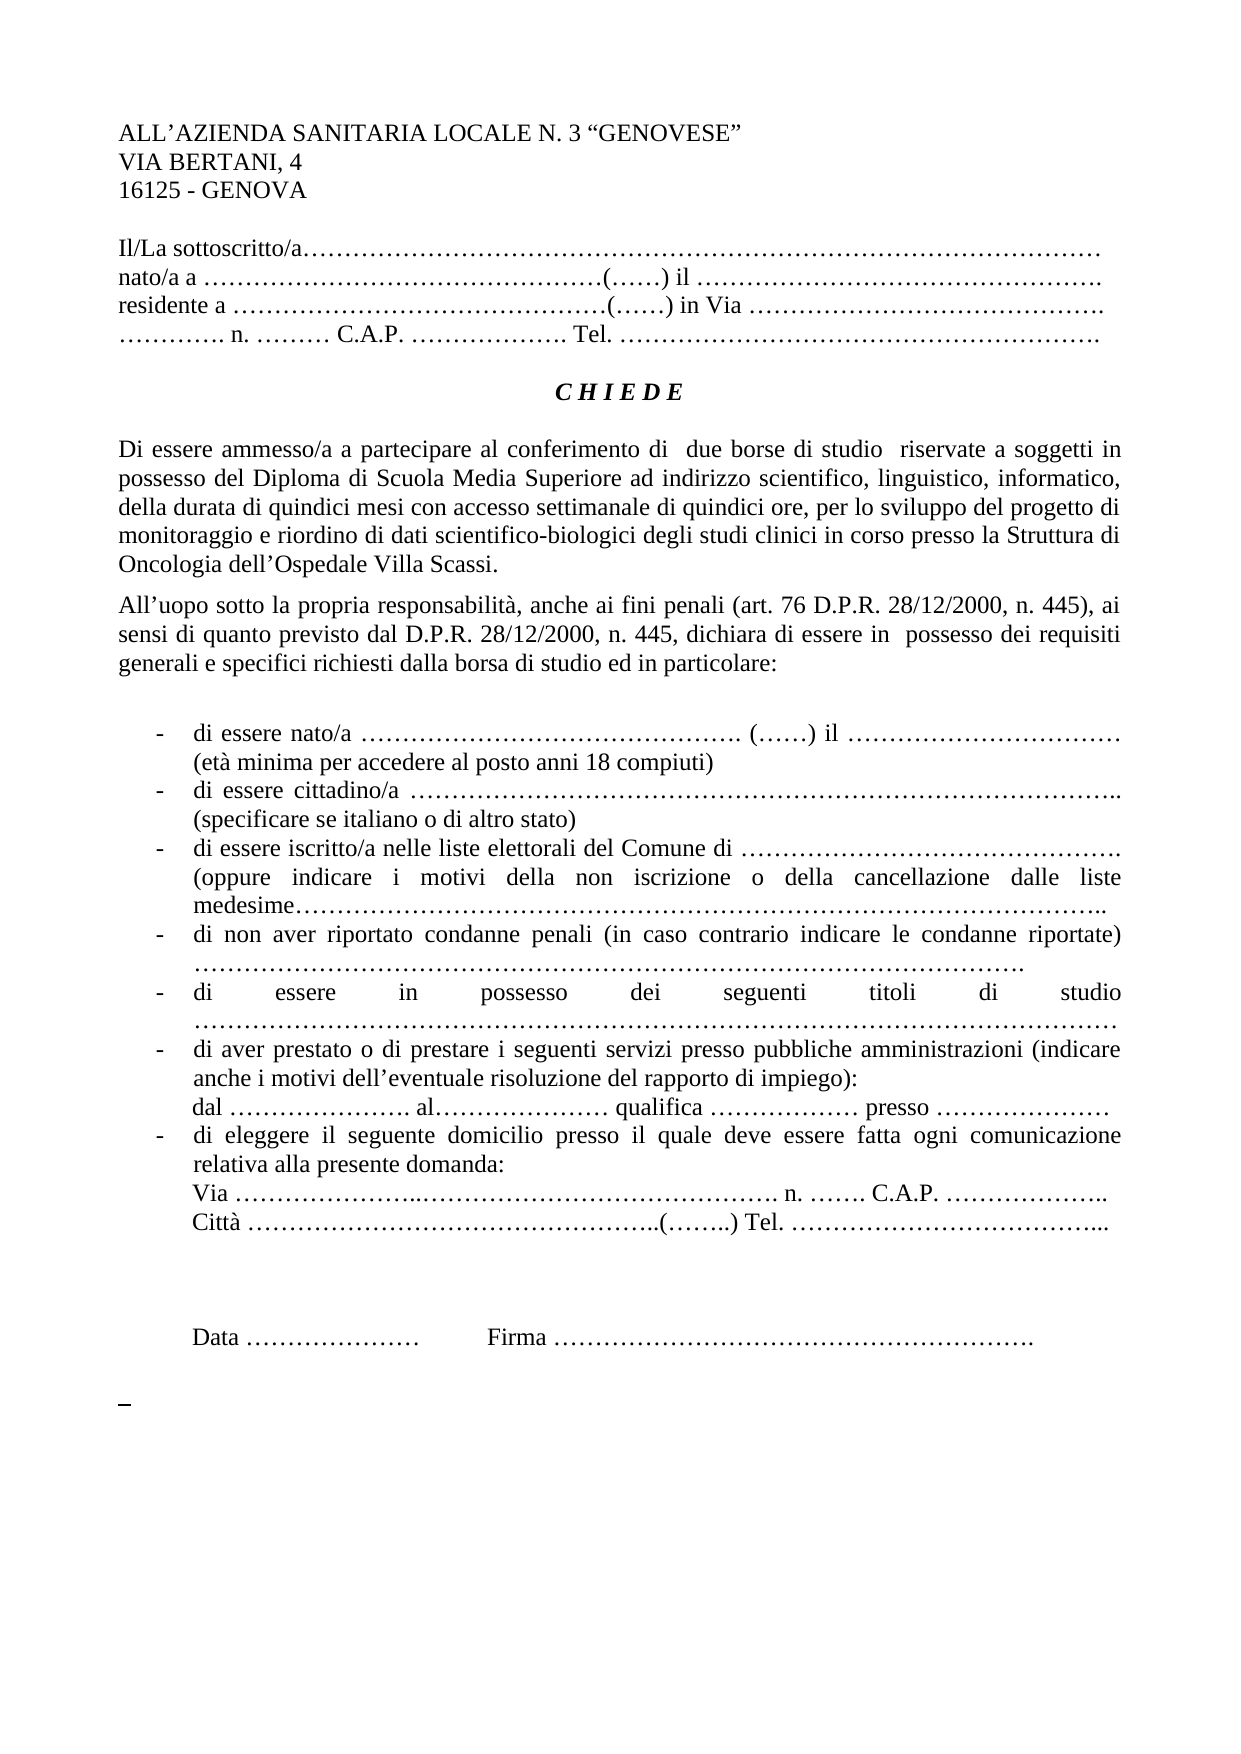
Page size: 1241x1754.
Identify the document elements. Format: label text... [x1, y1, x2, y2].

list di essere in possesso dei seguenti titoli di studio ………………………………………………………………………………………………… [156, 977, 1122, 1034]
text Data ………………… Firma …………………………………………………. [192, 1322, 1122, 1351]
text VIA BERTANI, 4 [118, 147, 1122, 176]
text Via …………………..……………………………………. n. ……. C.A.P. ……………….. [192, 1178, 1122, 1207]
list di non aver riportato condanne penali (in caso contrario indicare le condanne riportate)………………………………………………………………………………………. [156, 919, 1122, 977]
list di essere nato/a ………………………………………. (……) il …………………………… (età minima per accedere al posto anni 18 compiuti) [156, 718, 1122, 776]
text 16125 - GENOVA [118, 176, 1122, 204]
text residente a ………………………………………(……) in Via ……………………………………. [118, 291, 1122, 319]
text All’uopo sotto la propria responsabilità, anche ai fini penali (art. 76 D.P.R. 28/12/2000, n. 445), ai sensi di quanto previsto dal D.P.R. 28/12/2000, n. 445, dichiara di essere in possesso dei requisiti generali e specifici richiesti dalla borsa di studio ed in particolare: [118, 591, 1122, 677]
subtitle C H I E D E [118, 377, 1122, 406]
list di essere cittadino/a ………………………………………………………………………….. (specificare se italiano o di altro stato) [156, 776, 1122, 833]
text Città …………………………………………..(……..) Tel. ………………………………... [192, 1207, 1122, 1236]
list di aver prestato o di prestare i seguenti servizi presso pubbliche amministrazioni (indicare anche i motivi dell’eventuale risoluzione del rapporto di impiego): [156, 1034, 1122, 1092]
text ALL’AZIENDA SANITARIA LOCALE N. 3 “GENOVESE” [118, 118, 1122, 147]
list di essere iscritto/a nelle liste elettorali del Comune di ………………………………………. (oppure indicare i motivi della non iscrizione o della cancellazione dalle liste medesime…………………………………………………………………………………….. [156, 833, 1122, 919]
text Di essere ammesso/a a partecipare al conferimento di due borse di studio riservate a soggetti in possesso del Diploma di Scuola Media Superiore ad indirizzo scientifico, linguistico, informatico, della durata di quindici mesi con accesso settimanale di quindici ore, per lo sviluppo del progetto di monitoraggio e riordino di dati scientifico-biologici degli studi clinici in corso presso la Struttura di Oncologia dell’Ospedale Villa Scassi. [118, 434, 1122, 578]
text …………. n. ……… C.A.P. ………………. Tel. …………………………………………………. [118, 319, 1122, 348]
text Il/La sottoscritto/a…………………………………………………………………………………… [118, 233, 1122, 262]
text dal …………………. al………………… qualifica ……………… presso ………………… [192, 1092, 1122, 1121]
list di eleggere il seguente domicilio presso il quale deve essere fatta ogni comunicazione relativa alla presente domanda: [156, 1121, 1122, 1178]
text nato/a a …………………………………………(……) il …………………………………………. [118, 262, 1122, 291]
